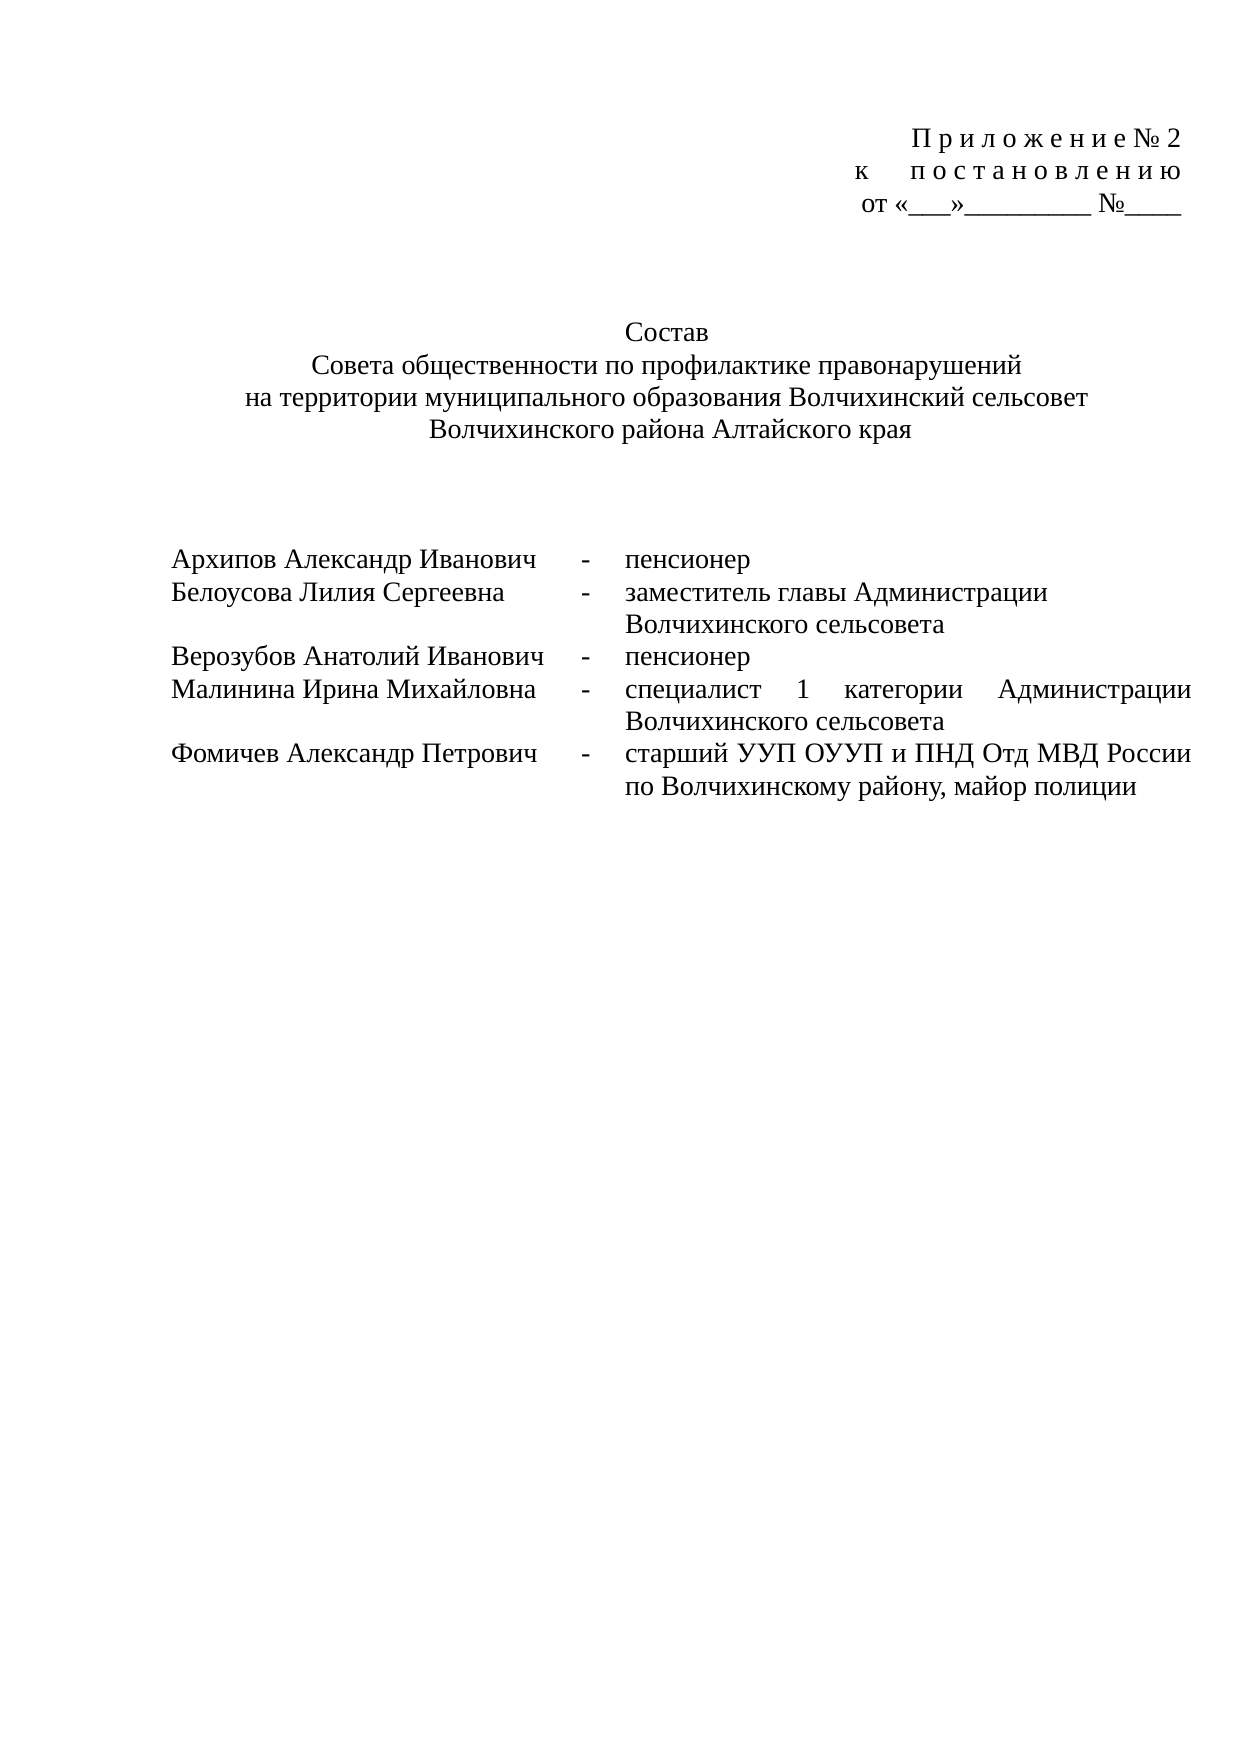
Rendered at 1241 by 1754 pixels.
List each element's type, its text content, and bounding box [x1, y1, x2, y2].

table_cell - [570, 672, 614, 737]
table_cell - [570, 737, 614, 801]
table_cell - [570, 575, 614, 639]
text к п о с т а н о в л е н и ю [159, 153, 1181, 186]
table_cell пенсионер [614, 639, 1204, 672]
table_cell - [570, 639, 614, 672]
table_header Архипов Александр Иванович [160, 542, 569, 574]
table_cell Верозубов Анатолий Иванович [160, 639, 569, 672]
table_cell специалист 1 категории Администрации Волчихинского сельсовета [614, 672, 1204, 737]
text П р и л о ж е н и е № 2 [159, 121, 1181, 153]
text от «___»_________ №____ [159, 186, 1181, 218]
table_cell Белоусова Лилия Сергеевна [160, 575, 569, 639]
text Совета общественности по профилактике правонарушений [159, 348, 1181, 380]
text Состав [159, 315, 1181, 348]
text на территории муниципального образования Волчихинский сельсовет [159, 380, 1181, 413]
table_cell старший УУП ОУУП и ПНД Отд МВД России по Волчихинскому району, майор полиции [614, 737, 1204, 801]
table_header пенсионер [614, 542, 1204, 574]
text Волчихинского района Алтайского края [159, 413, 1181, 445]
table_cell Фомичев Александр Петрович [160, 737, 569, 801]
table_cell Малинина Ирина Михайловна [160, 672, 569, 737]
table_cell заместитель главы Администрации Волчихинского сельсовета [614, 575, 1204, 639]
table_header - [570, 542, 614, 574]
